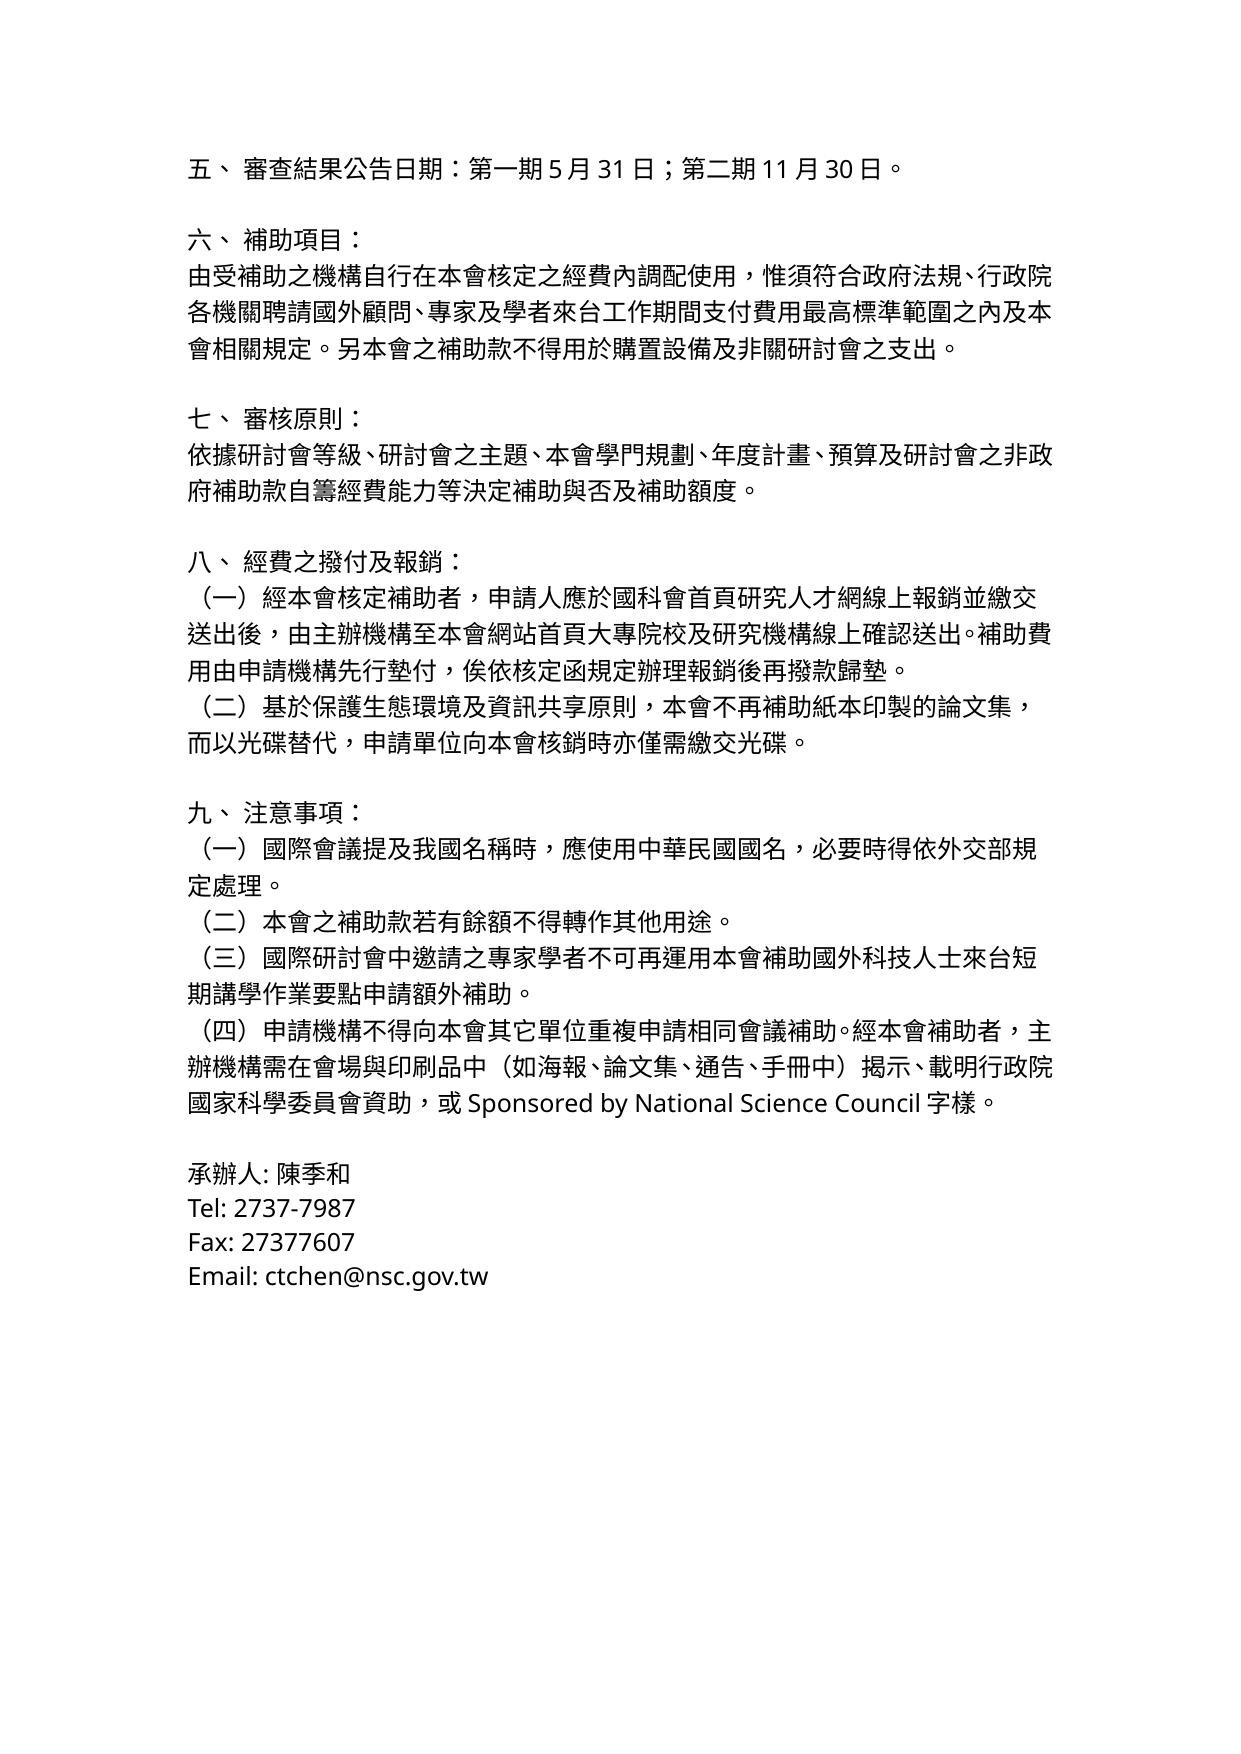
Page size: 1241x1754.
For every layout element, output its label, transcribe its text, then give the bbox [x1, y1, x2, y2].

text 五、 審查結果公告日期：第一期5月31日；第二期11月30日。 六、 補助項目： 由受補助之機構自行在本會核定之經費內調配使用，惟須符合政府法規、行政院各機關聘請國外顧問、專家及學者來台工作期間支付費用最高標準範圍之內及本會相關規定。另本會之補助款不得用於購置設備及非關研討會之支出。 七、 審核原則： 依據研討會等級、研討會之主題、本會學門規劃、年度計畫、預算及研討會之非政府補助款自籌經費能力等決定補助與否及補助額度。 八、 經費之撥付及報銷： （一）經本會核定補助者，申請人應於國科會首頁研究人才網線上報銷並繳交送出後，由主辦機構至本會網站首頁大專院校及研究機構線上確認送出。補助費用由申請機構先行墊付，俟依核定函規定辦理報銷後再撥款歸墊。 （二）基於保護生態環境及資訊共享原則，本會不再補助紙本印製的論文集，而以光碟替代，申請單位向本會核銷時亦僅需繳交光碟。 九、 注意事項： （一）國際會議提及我國名稱時，應使用中華民國國名，必要時得依外交部規定處理。 （二）本會之補助款若有餘額不得轉作其他用途。 （三）國際研討會中邀請之專家學者不可再運用本會補助國外科技人士來台短期講學作業要點申請額外補助。 （四）申請機構不得向本會其它單位重複申請相同會議補助。經本會補助者，主辦機構需在會場與印刷品中（如海報、論文集、通告、手冊中）揭示、載明行政院國家科學委員會資助，或Sponsored by National Science Council字樣。 承辦人: 陳季和 Tel: 2737-7987 Fax: 27377607 Email: ctchen@nsc.gov.tw [187, 150, 1053, 1292]
